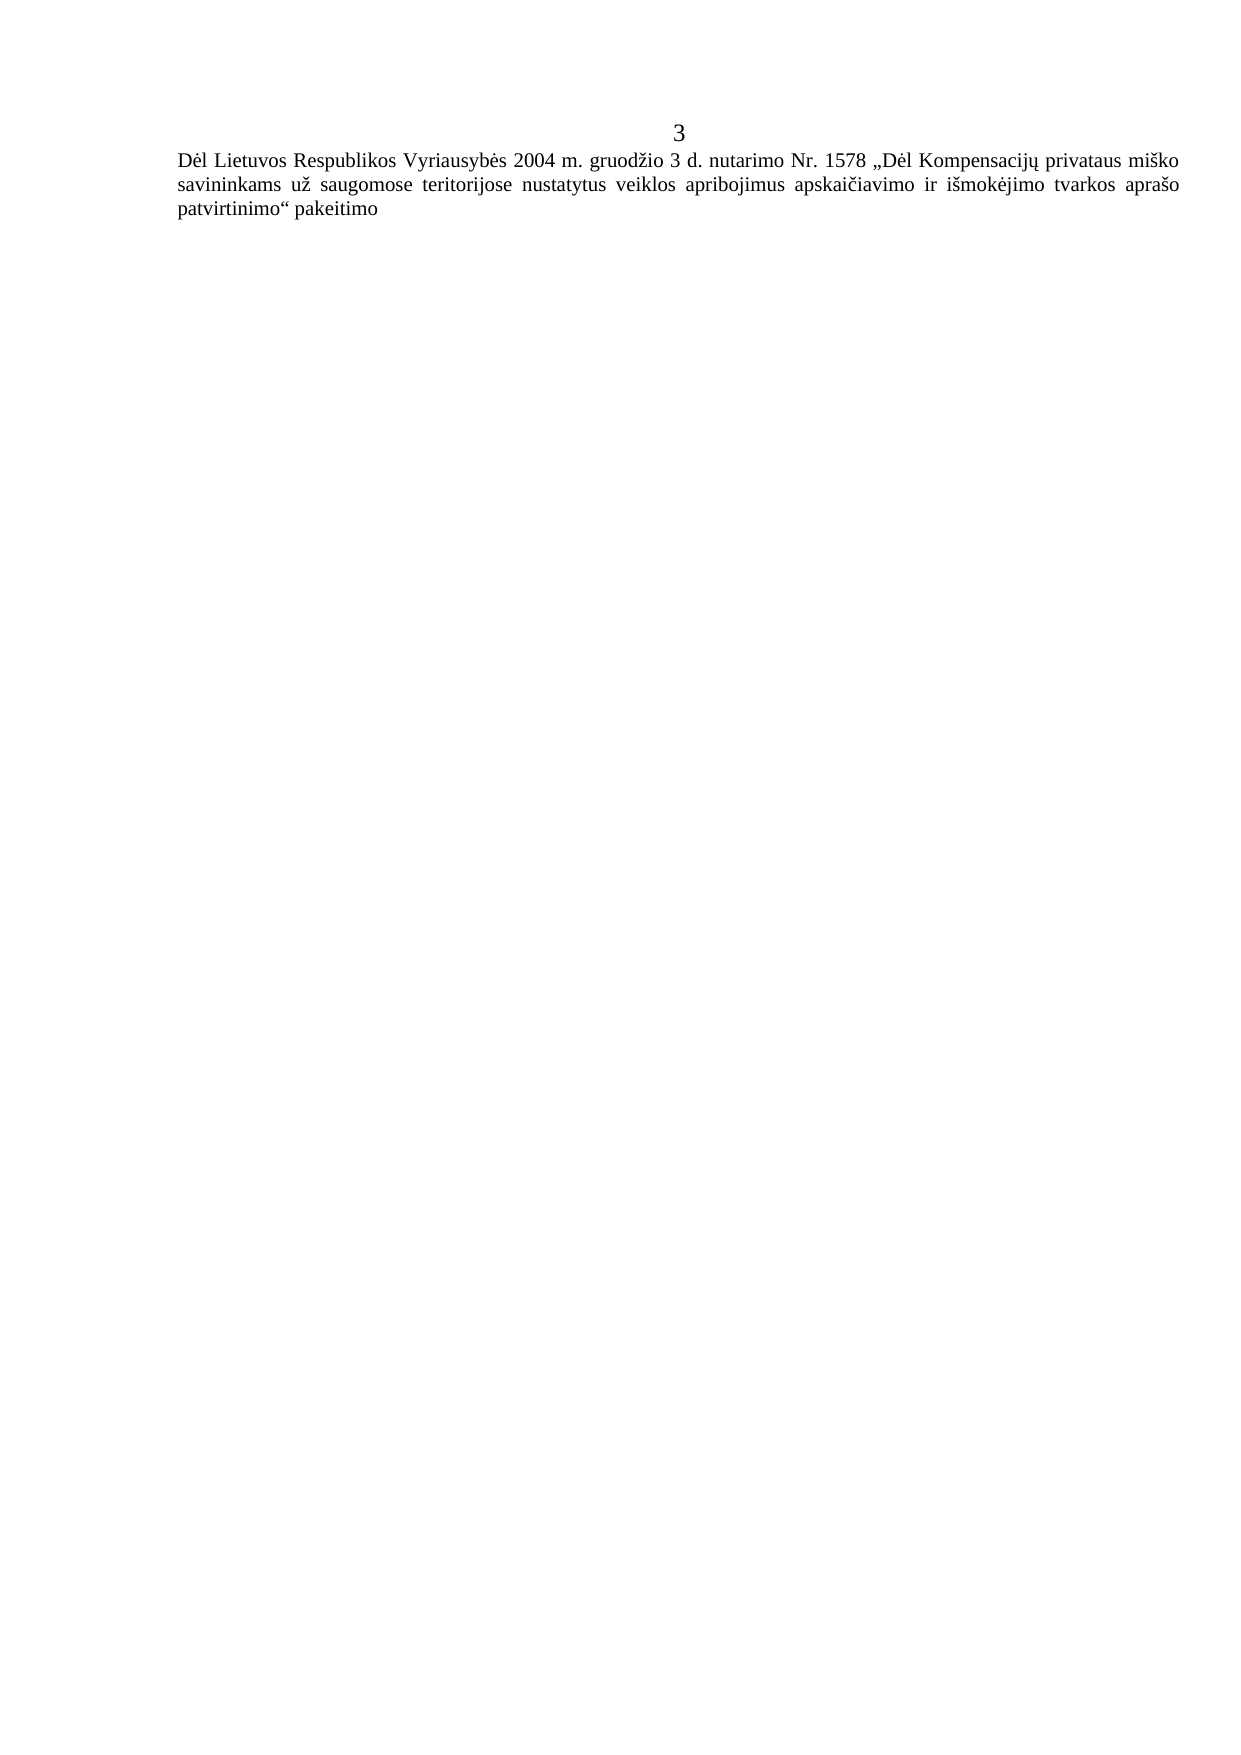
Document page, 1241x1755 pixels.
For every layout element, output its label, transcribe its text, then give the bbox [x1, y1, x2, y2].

text Dėl Lietuvos Respublikos Vyriausybės 2004 m. gruodžio 3 d. nutarimo Nr. 1578 „Dėl Kompensacijų privataus miško savininkams už saugomose teritorijose nustatytus veiklos apribojimus apskaičiavimo ir išmokėjimo tvarkos aprašo patvirtinimo“ pakeitimo [177, 148, 1181, 220]
